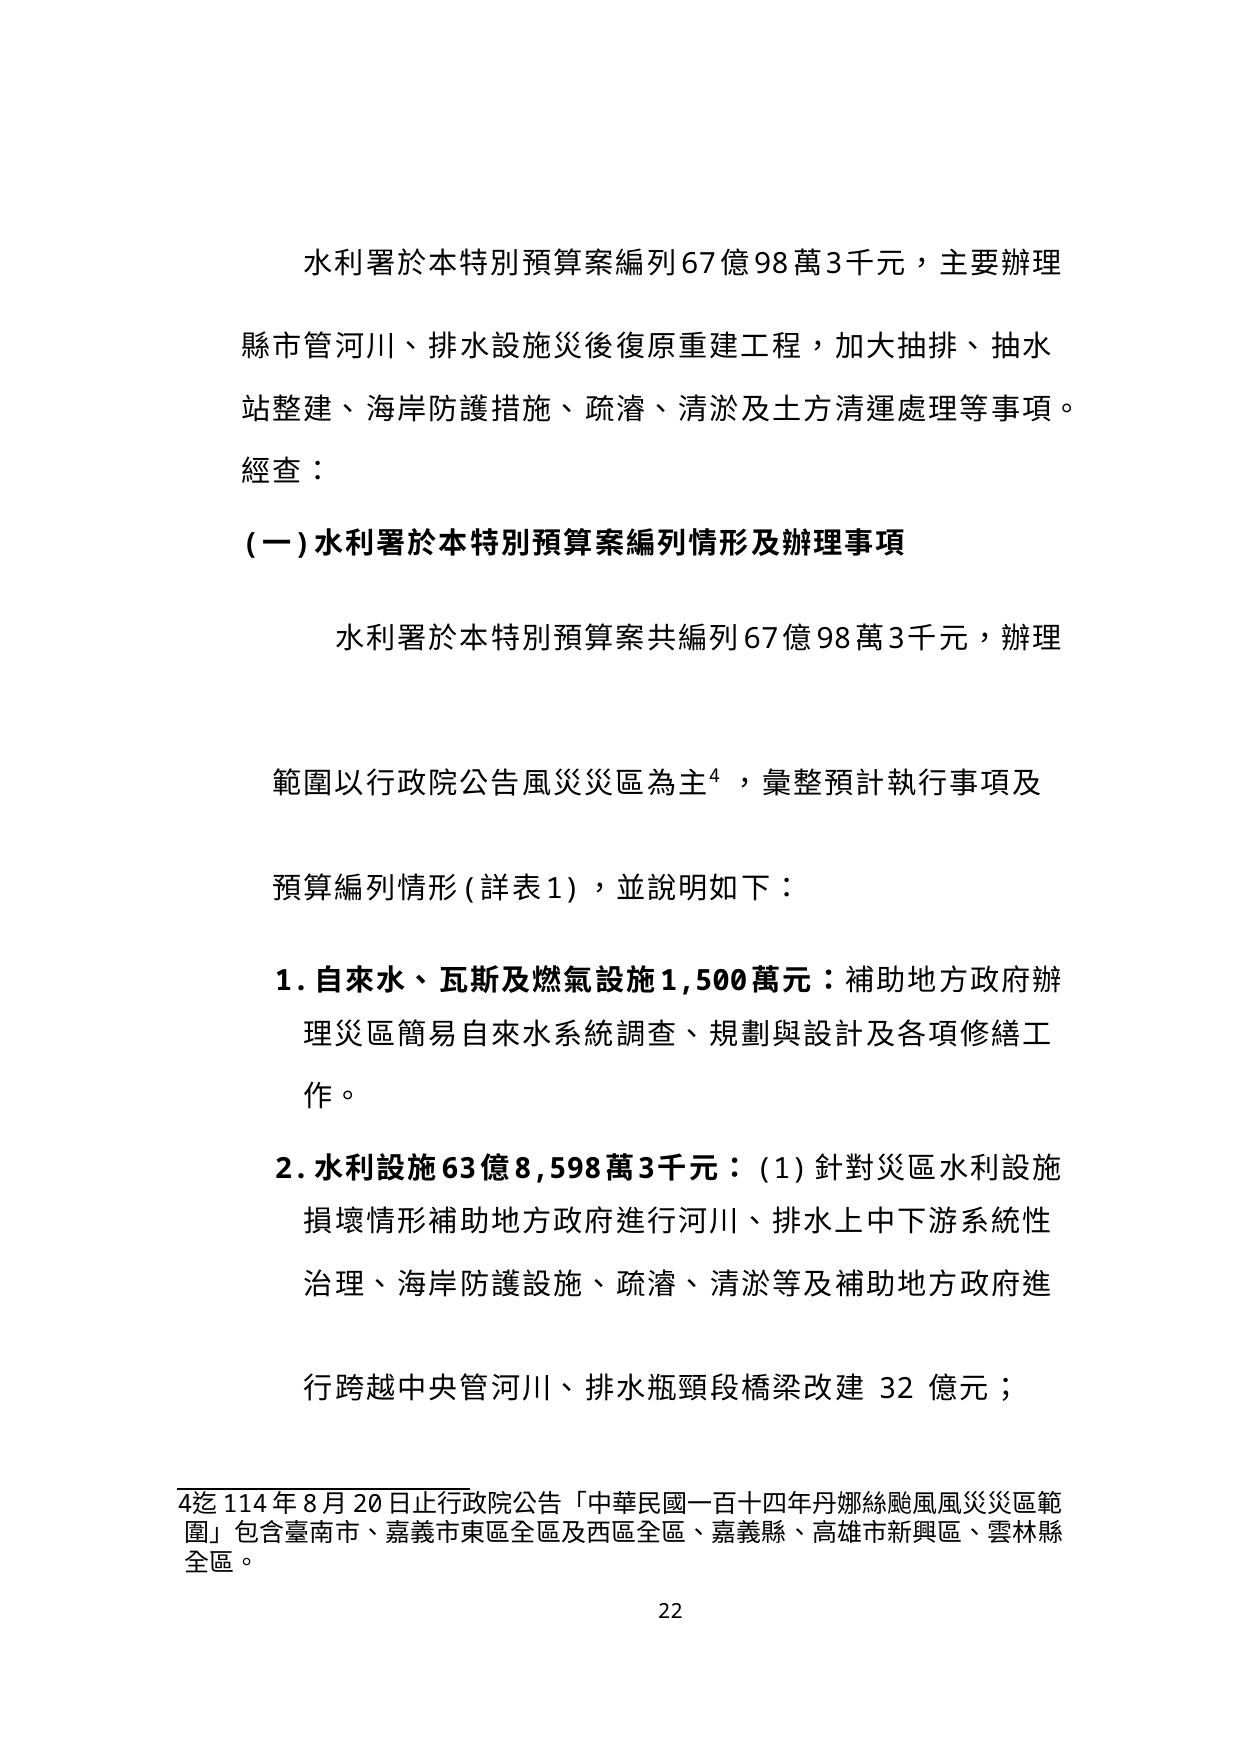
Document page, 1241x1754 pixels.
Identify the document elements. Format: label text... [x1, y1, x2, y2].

text 水利署於本特別預算案共編列67億98萬3千元，辦理範圍以行政院公告風災災區為主，彙整預計執行事項及預算編列情形(詳表1)，並說明如下： [266, 552, 1063, 927]
text 2.水利設施63億8,598萬3千元：(1)針對災區水利設施損壞情形補助地方政府進行河川、排水上中下游系統性治理、海岸防護設施、疏濬、清淤等及補助地方政府進行跨越中央管河川、排水瓶頸段橋梁改建32億元； [266, 1115, 1063, 1427]
text (一)水利署於本特別預算案編列情形及辦理事項 [236, 490, 1063, 552]
text 1.自來水、瓦斯及燃氣設施1,500萬元：補助地方政府辦理災區簡易自來水系統調查、規劃與設計及各項修繕工作。 [266, 927, 1063, 1115]
text 水利署於本特別預算案編列67億98萬3千元，主要辦理縣市管河川、排水設施災後復原重建工程，加大抽排、抽水站整建、海岸防護措施、疏濬、清淤及土方清運處理等事項。經查： [236, 177, 1063, 490]
text 迄114年8月20日止行政院公告「中華民國一百十四年丹娜絲颱風風災災區範圍」包含臺南市、嘉義市東區全區及西區全區、嘉義縣、高雄市新興區、雲林縣全區。 [177, 1489, 1063, 1577]
